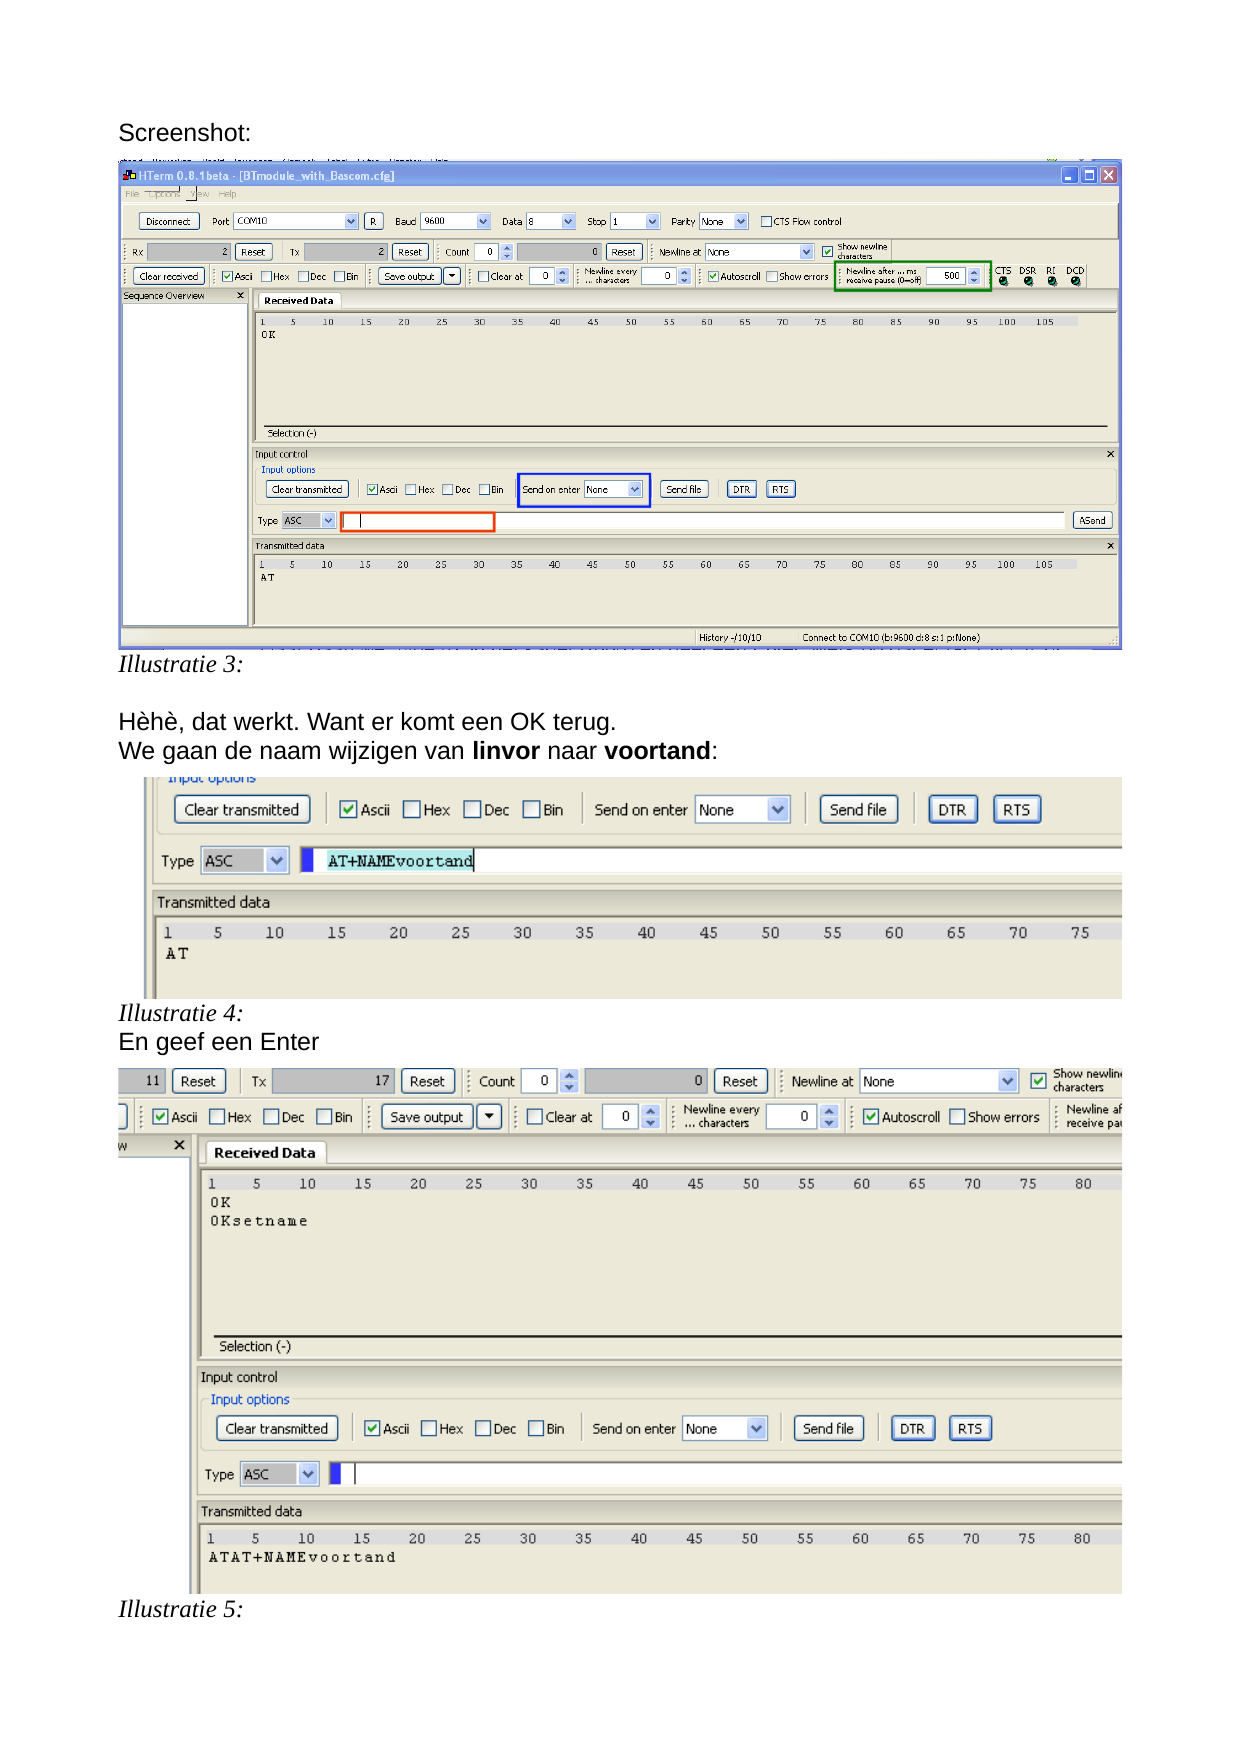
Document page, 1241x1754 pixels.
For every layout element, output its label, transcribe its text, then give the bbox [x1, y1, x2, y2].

text Illustratie 4: [118, 999, 1122, 1027]
text We gaan de naam wijzigen van linvor naar voortand: [118, 736, 1122, 764]
text [118, 764, 1122, 777]
text Hèhè, dat werkt. Want er komt een OK terug. [118, 707, 1122, 736]
picture [118, 777, 1123, 999]
picture [118, 159, 1123, 650]
text Illustratie 5: [118, 1594, 1122, 1623]
text Illustratie 3: [118, 650, 1122, 678]
text En geef een Enter [118, 1027, 1122, 1056]
text Screenshot: [118, 118, 1122, 147]
picture [118, 1068, 1123, 1594]
